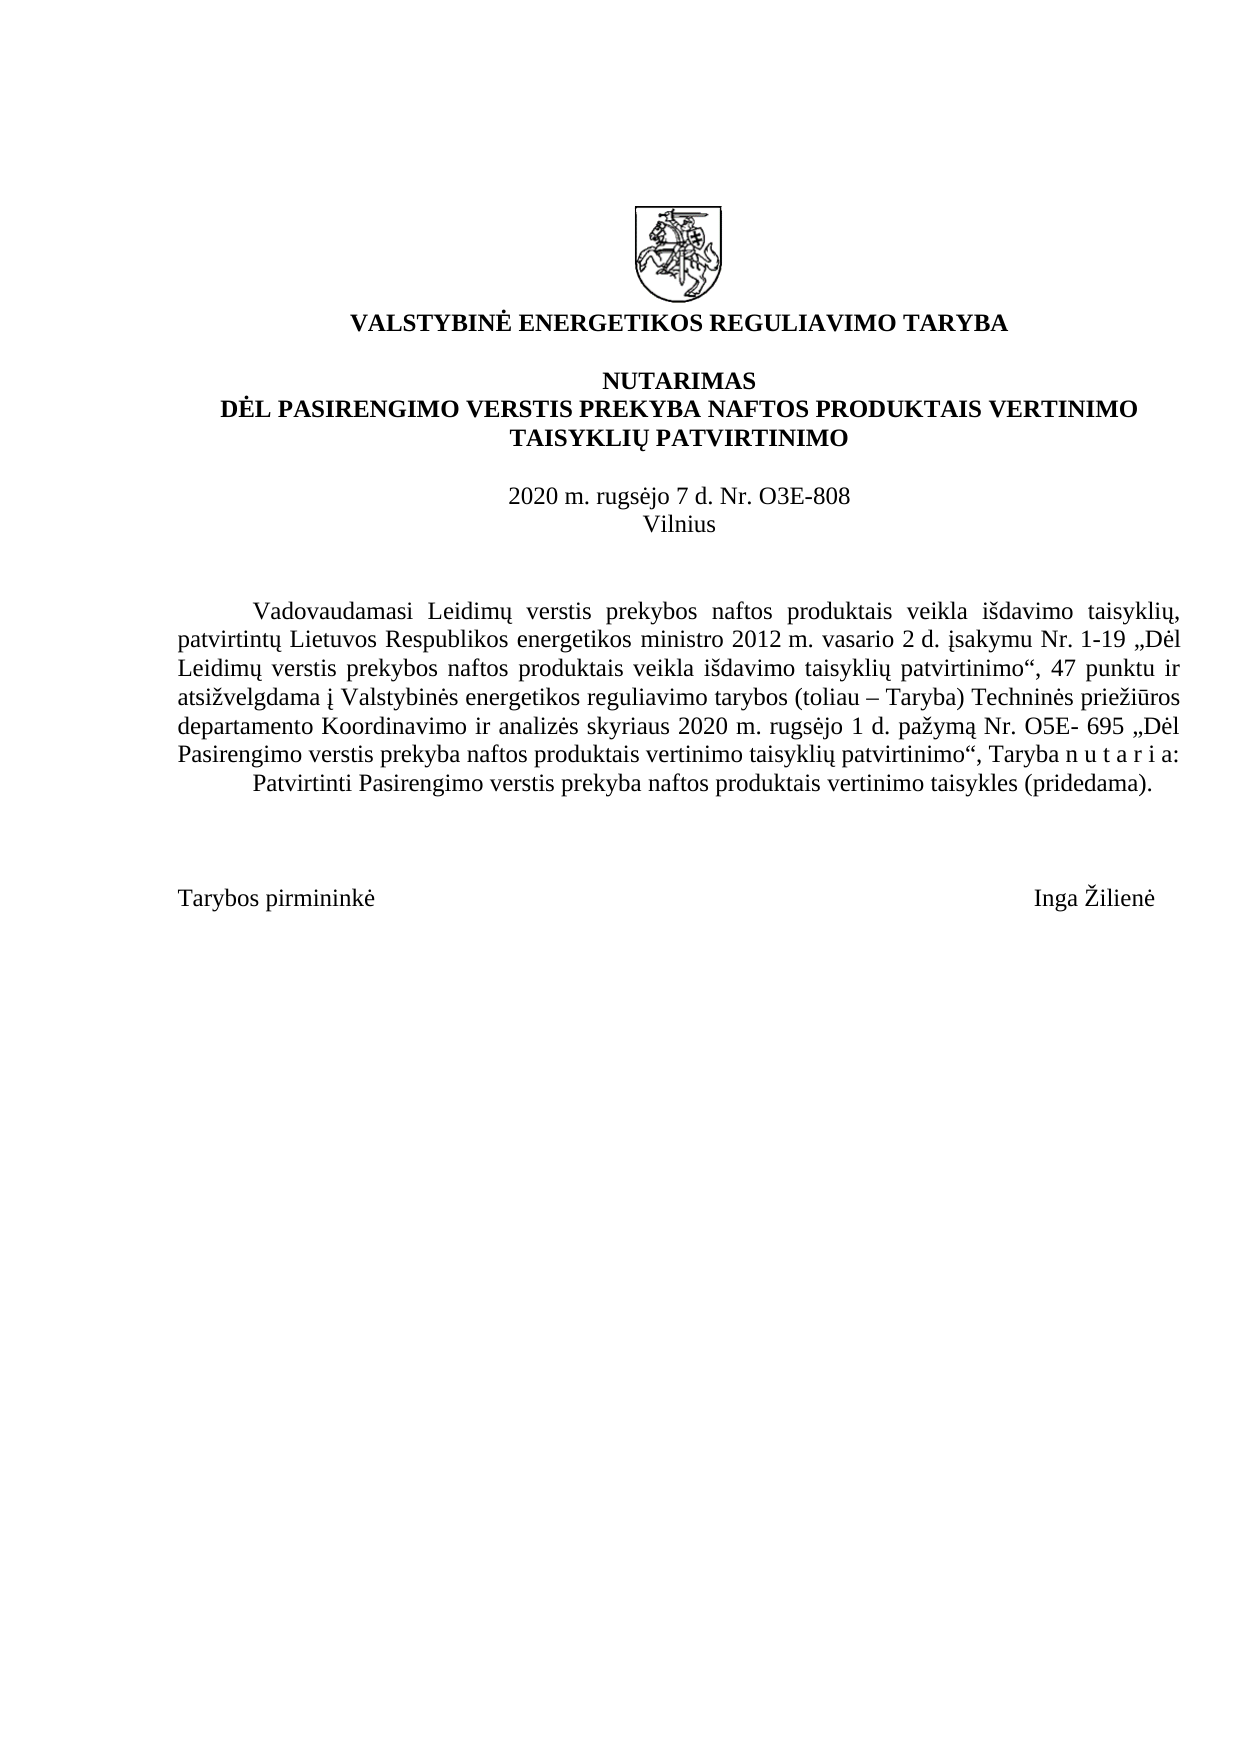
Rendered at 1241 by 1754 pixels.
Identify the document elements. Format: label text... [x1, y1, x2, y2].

text Tarybos pirmininkė Inga Žilienė [177, 883, 1181, 912]
text Vadovaudamasi Leidimų verstis prekybos naftos produktais veikla išdavimo taisyklių, patvirtintų Lietuvos Respublikos energetikos ministro 2012 m. vasario 2 d. įsakymu Nr. 1-19 „Dėl Leidimų verstis prekybos naftos produktais veikla išdavimo taisyklių patvirtinimo“, 47 punktu ir atsižvelgdama į valstybinės energetikos reguliavimo tarybos (toliau – Taryba) Techninės priežiūros departamento Koordinavimo ir analizės skyriaus 2020 m. rugsėjo 1 d. pažymą Nr. O5E- 695 „Dėl Pasirengimo verstis prekyba naftos produktais vertinimo taisyklių patvirtinimo“, Taryba n u t a r i a: [177, 596, 1181, 768]
text VALSTYBINĖ ENERGETIKOS REGULIAVIMO TARYBA [177, 308, 1181, 337]
text Patvirtinti Pasirengimo verstis prekyba naftos produktais vertinimo taisykles (pridedama). [177, 768, 1181, 797]
text Vilnius [177, 509, 1181, 538]
text NUTARIMAS [177, 366, 1181, 394]
text Dėl PASIRENGIMO VERSTIS PREKYBA NAFTOS PRODUKTAIS VERTINIMO TAISYKLIŲ PATVIRTINIMO [177, 394, 1181, 452]
text 2020 m. rugsėjo 7 d. Nr. O3E-808 [177, 481, 1181, 509]
